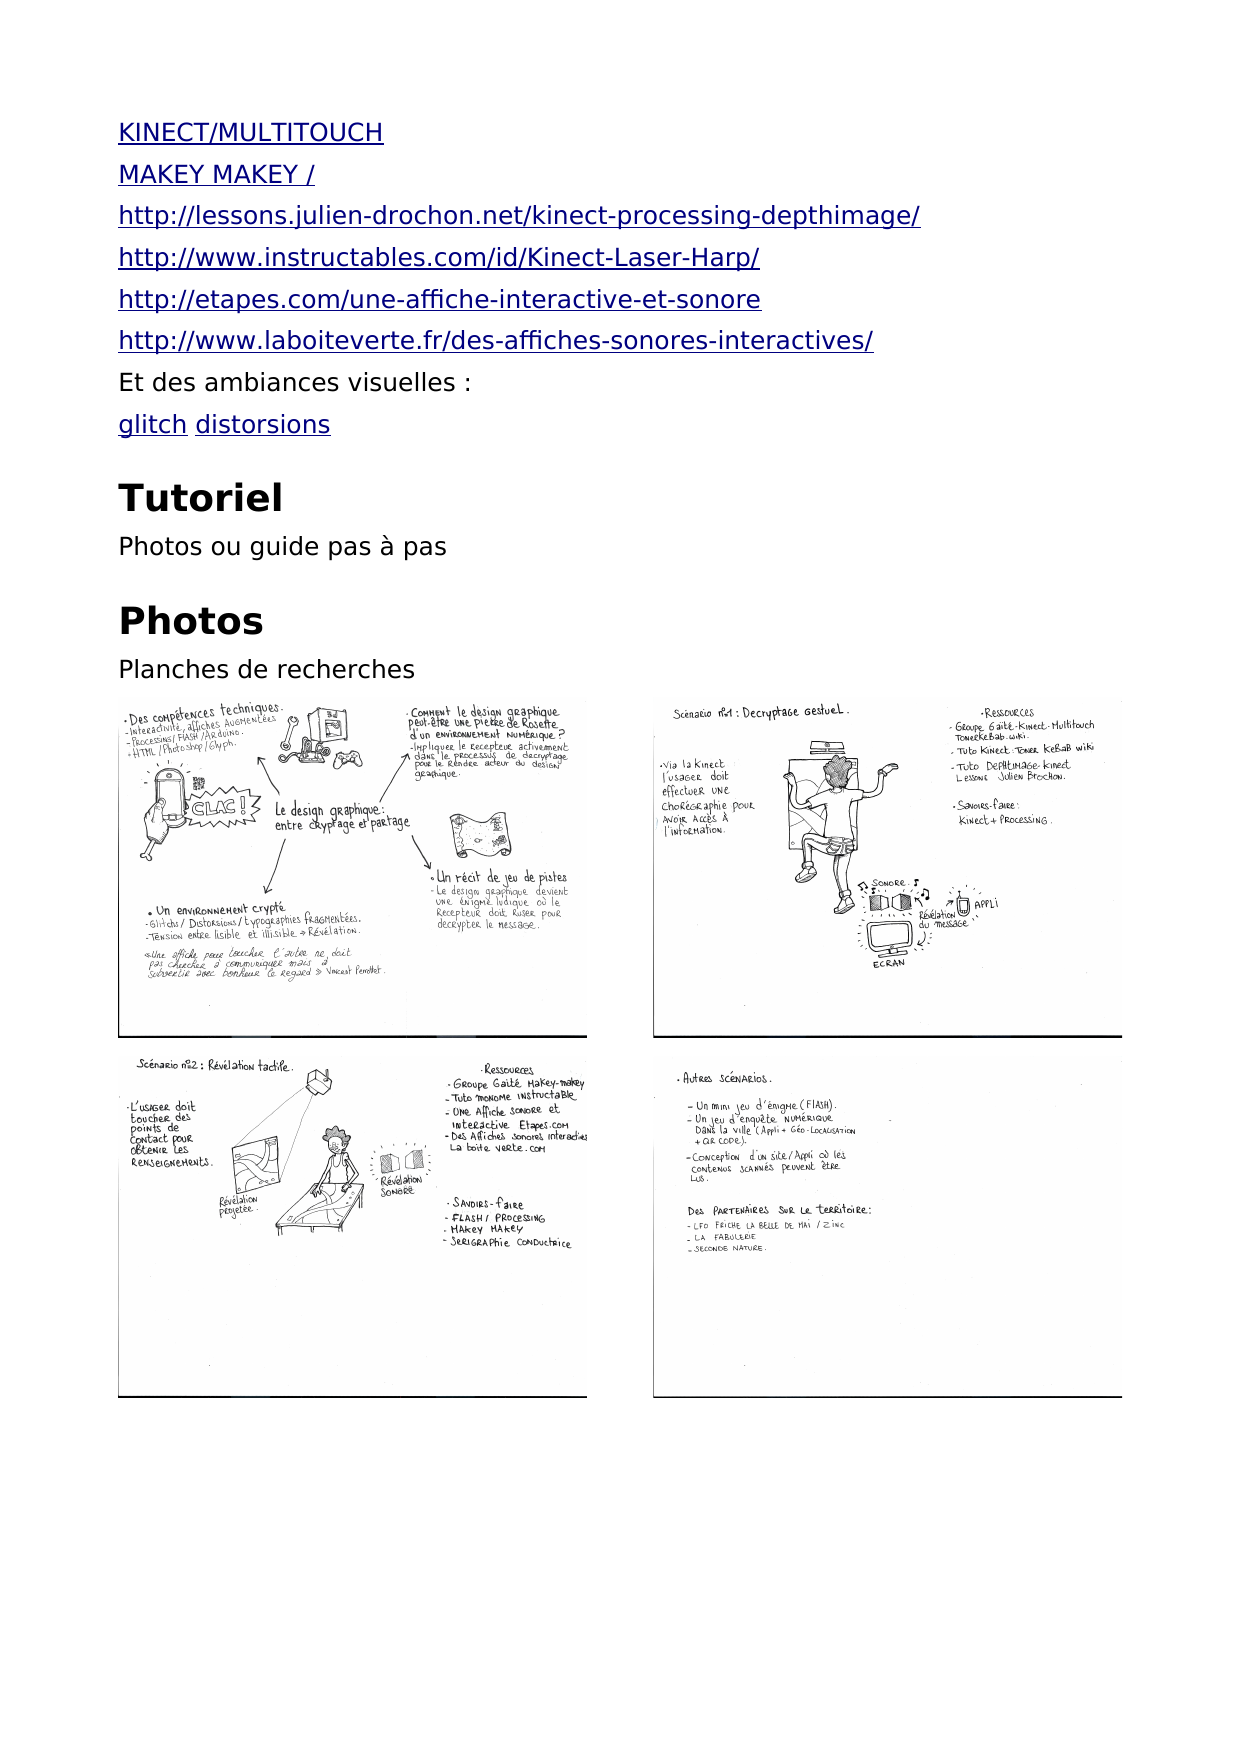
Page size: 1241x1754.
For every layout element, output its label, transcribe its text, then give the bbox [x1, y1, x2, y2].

subtitle Tutoriel [118, 476, 1122, 520]
text Et des ambiances visuelles : [118, 368, 1122, 397]
text Photos ou guide pas à pas [118, 533, 1122, 562]
text http://etapes.com/une-affiche-interactive-et-sonore [118, 285, 1122, 314]
picture [118, 1056, 587, 1398]
picture [653, 697, 1123, 1038]
text http://www.instructables.com/id/Kinect-Laser-Harp/ [118, 243, 1122, 272]
text http://lessons.julien-drochon.net/kinect-processing-depthimage/ [118, 201, 1122, 231]
text MAKEY MAKEY / [118, 160, 1122, 189]
picture [118, 697, 587, 1038]
picture [653, 1056, 1123, 1398]
subtitle Photos [118, 599, 1122, 643]
text http://www.laboiteverte.fr/des-affiches-sonores-interactives/ [118, 326, 1122, 356]
text Planches de recherches [118, 655, 1122, 684]
text KINECT/MULTITOUCH [118, 118, 1122, 147]
text glitch distorsions [118, 410, 1122, 439]
